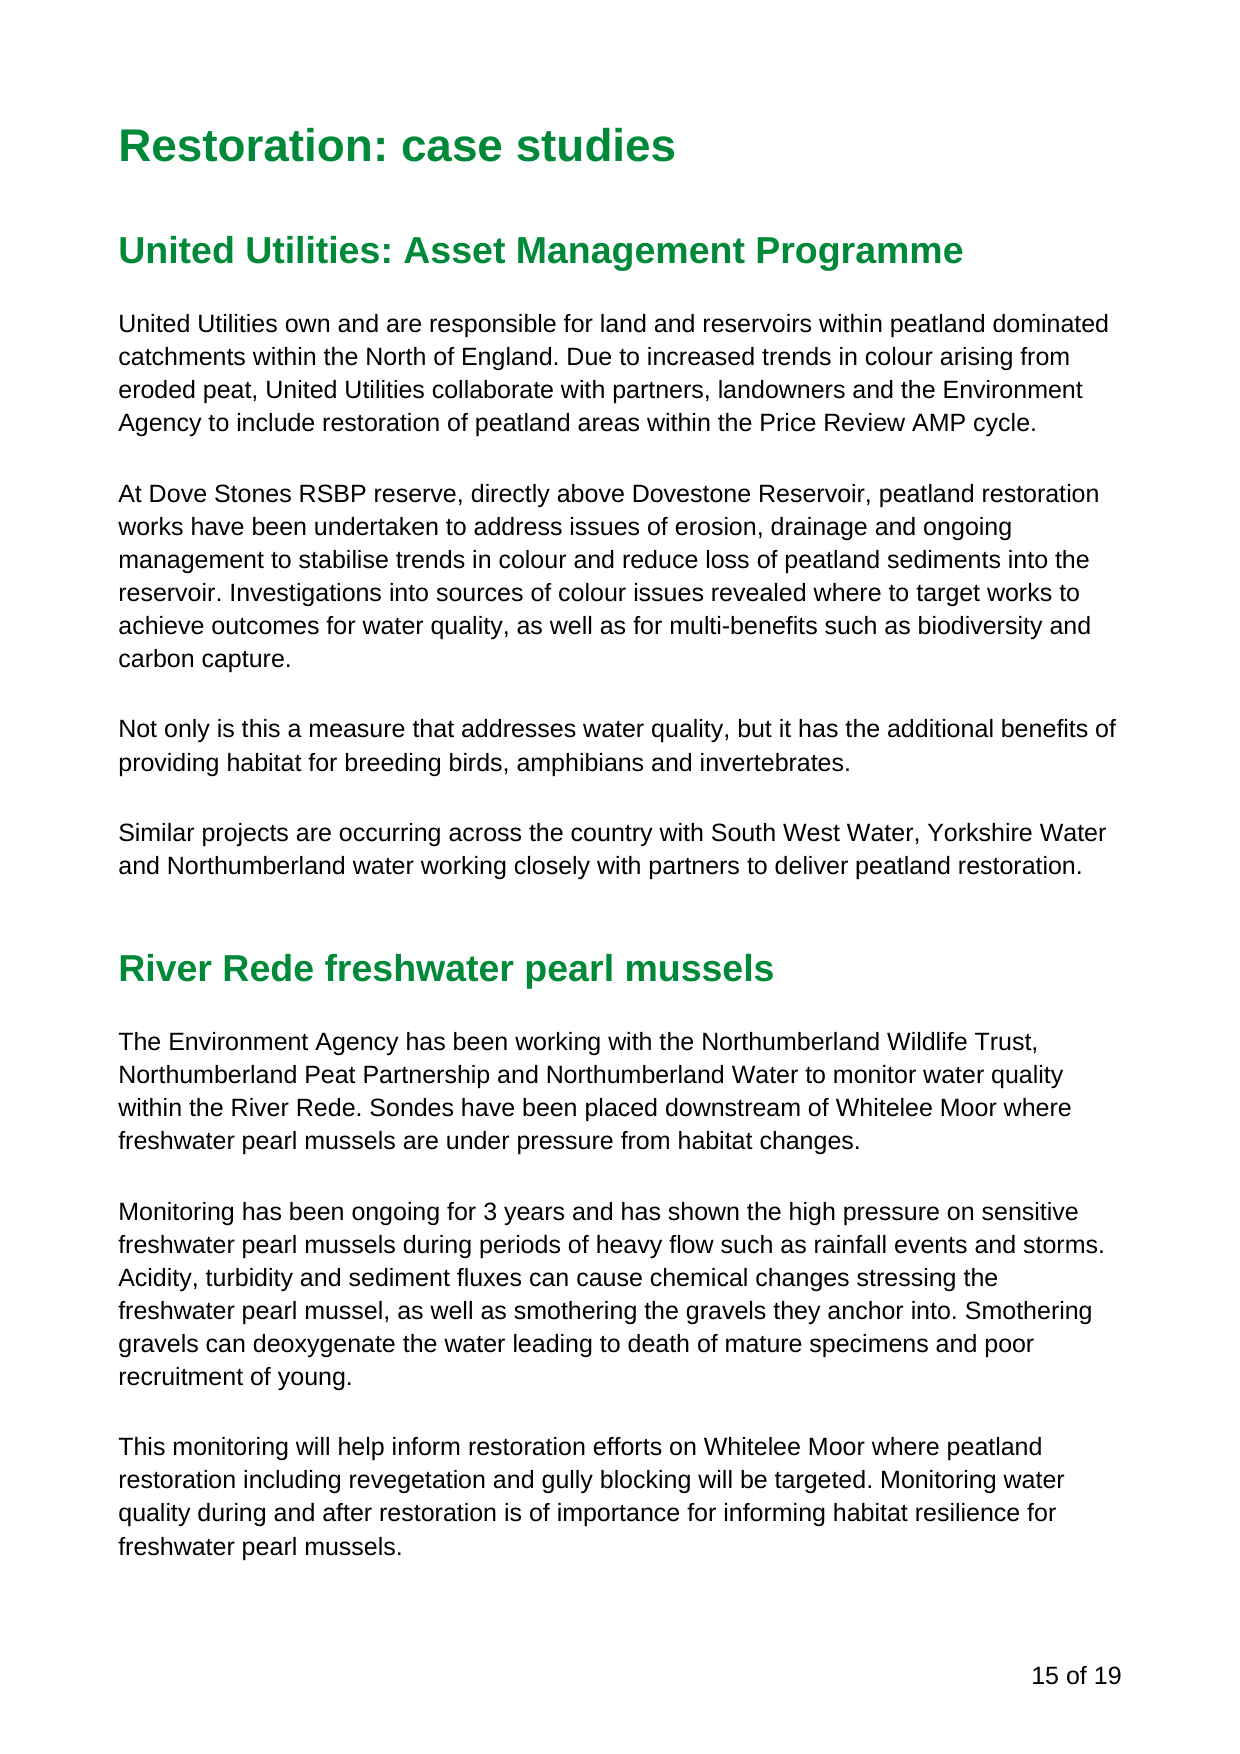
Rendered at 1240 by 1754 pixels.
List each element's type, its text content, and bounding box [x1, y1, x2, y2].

text This monitoring will help inform restoration efforts on Whitelee Moor where peatland restoration including revegetation and gully blocking will be targeted. Monitoring water quality during and after restoration is of importance for informing habitat resilience for freshwater pearl mussels. [118, 1432, 1121, 1560]
subtitle River Rede freshwater pearl mussels [118, 947, 1121, 990]
text Not only is this a measure that addresses water quality, but it has the additional benefits of providing habitat for breeding birds, amphibians and invertebrates. [118, 714, 1121, 776]
subtitle Restoration: case studies [118, 118, 1121, 171]
subtitle United Utilities: Asset Management Programme [118, 229, 1121, 272]
text United Utilities own and are responsible for land and reservoirs within peatland dominated catchments within the North of England. Due to increased trends in colour arising from eroded peat, United Utilities collaborate with partners, landowners and the Environment Agency to include restoration of peatland areas within the Price Review AMP cycle. [118, 309, 1121, 437]
text At Dove Stones RSBP reserve, directly above Dovestone Reservoir, peatland restoration works have been undertaken to address issues of erosion, drainage and ongoing management to stabilise trends in colour and reduce loss of peatland sediments into the reservoir. Investigations into sources of colour issues revealed where to target works to achieve outcomes for water quality, as well as for multi-benefits such as biodiversity and carbon capture. [118, 479, 1121, 673]
text Monitoring has been ongoing for 3 years and has shown the high pressure on sensitive freshwater pearl mussels during periods of heavy flow such as rainfall events and storms. Acidity, turbidity and sediment fluxes can cause chemical changes stressing the freshwater pearl mussel, as well as smothering the gravels they anchor into. Smothering gravels can deoxygenate the water leading to death of mature specimens and poor recruitment of young. [118, 1197, 1121, 1391]
text The Environment Agency has been working with the Northumberland Wildlife Trust, Northumberland Peat Partnership and Northumberland Water to monitor water quality within the River Rede. Sondes have been placed downstream of Whitelee Moor where freshwater pearl mussels are under pressure from habitat changes. [118, 1027, 1121, 1155]
text Similar projects are occurring across the country with South West Water, Yorkshire Water and Northumberland water working closely with partners to deliver peatland restoration. [118, 818, 1121, 880]
